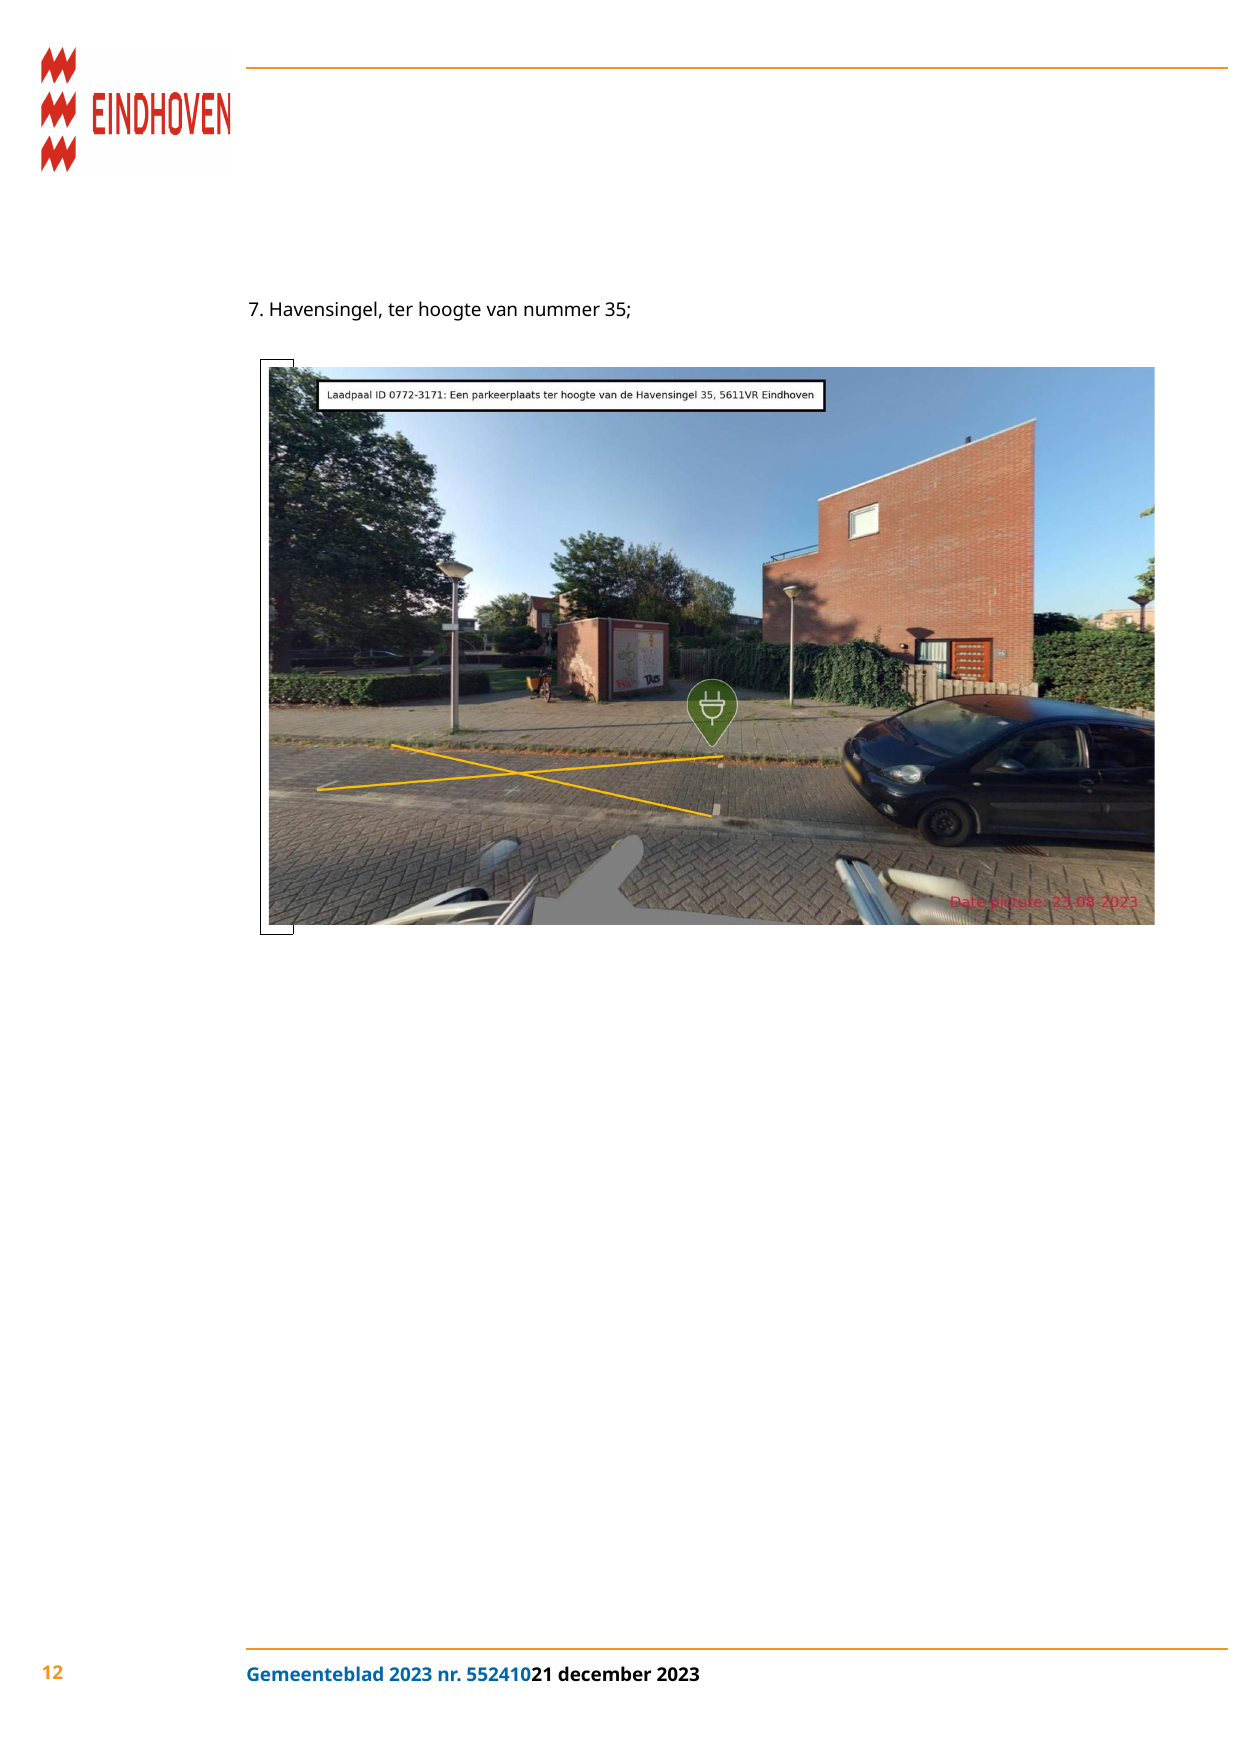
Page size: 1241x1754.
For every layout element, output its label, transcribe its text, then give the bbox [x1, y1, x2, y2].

picture [41, 47, 231, 172]
text 7. Havensingel, ter hoogte van nummer 35; [248, 296, 1152, 322]
picture [268, 367, 1155, 925]
